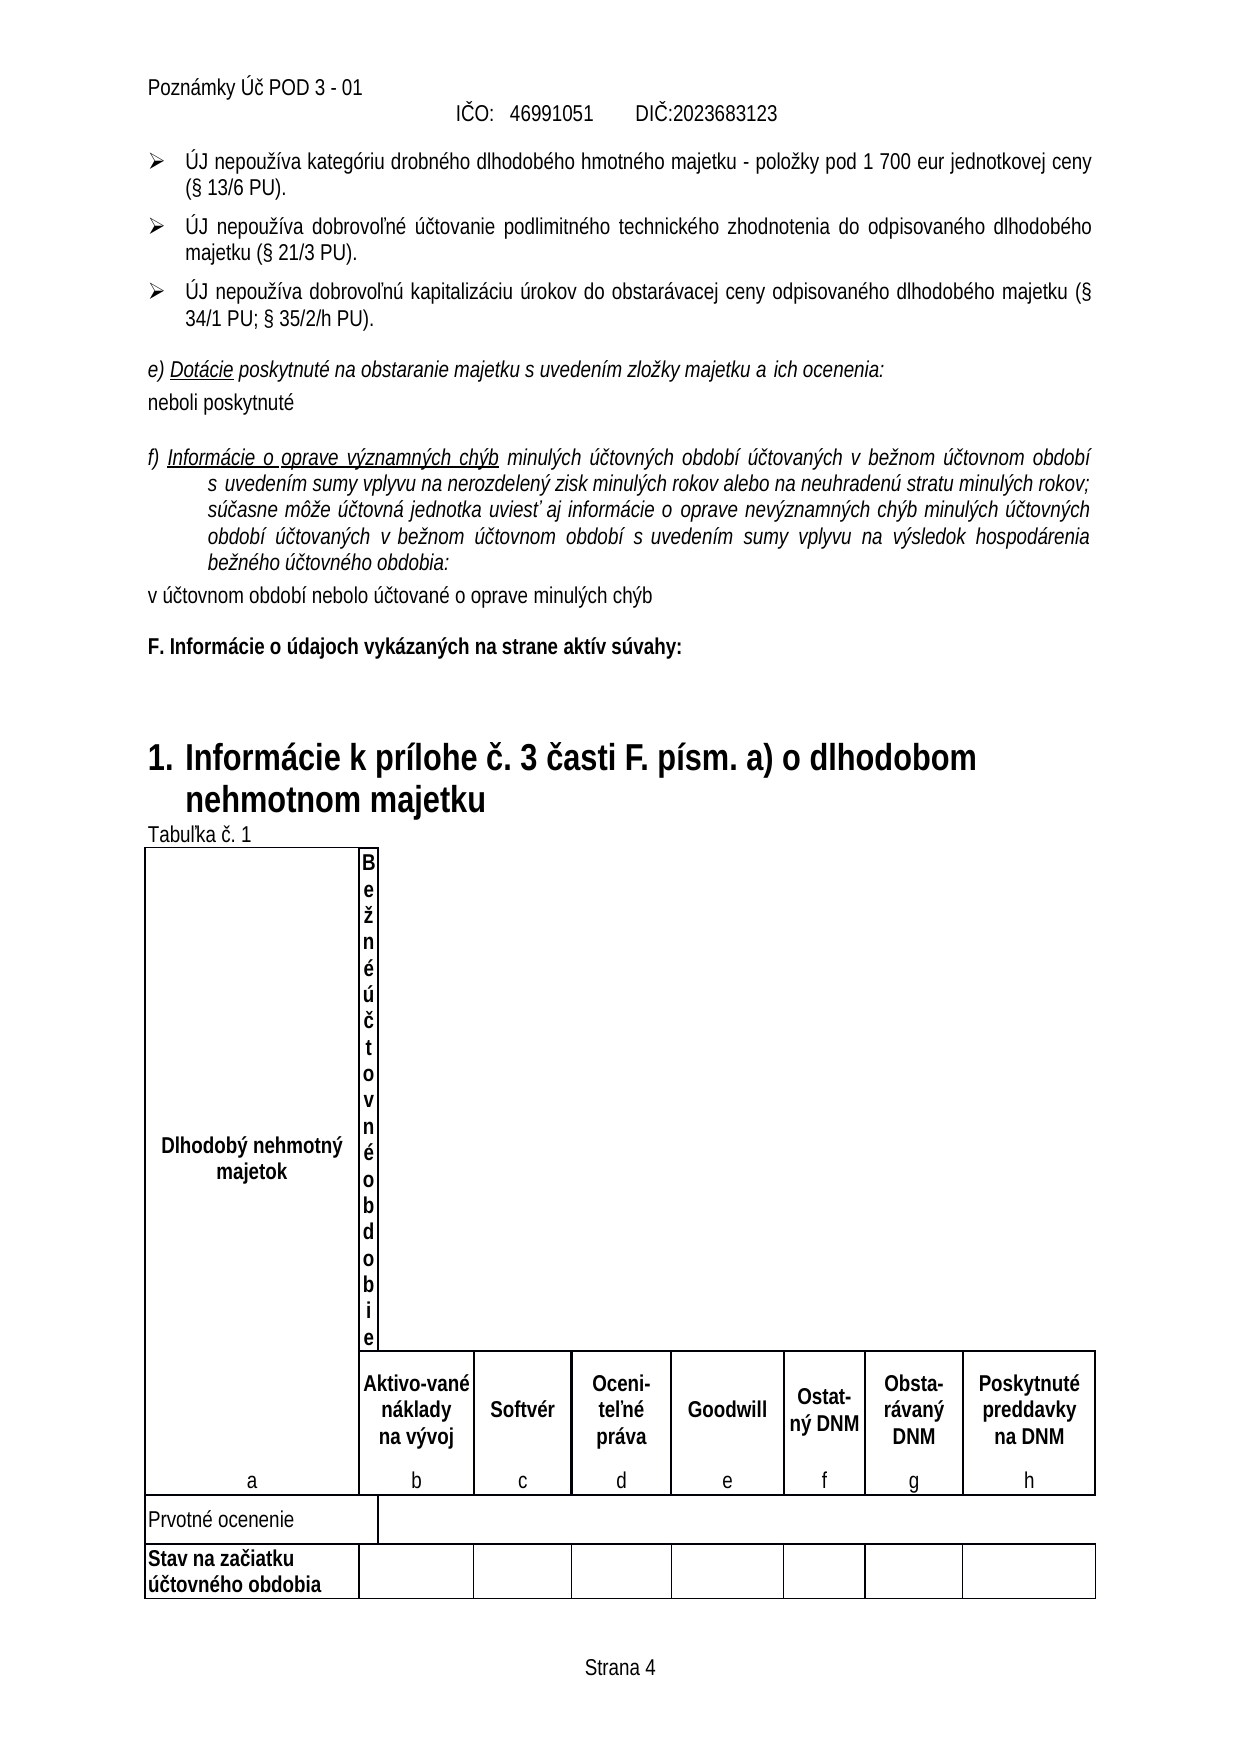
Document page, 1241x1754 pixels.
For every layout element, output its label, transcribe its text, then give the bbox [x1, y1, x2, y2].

table_cell Aktivo-vané náklady na vývoj [360, 1352, 473, 1467]
subtitle f) Informácie o oprave významných chýb minulých účtovných období účtovaných v bežnom účtovnom období s uvedením sumy vplyvu na nerozdelený zisk minulých rokov alebo na neuhradenú stratu minulých rokov; súčasne môže účtovná jednotka uviesť aj informácie o oprave nevýznamných chýb minulých účtovných období účtovaných v bežnom účtovnom období s uvedením sumy vplyvu na výsledok hospodárenia bežného účtovného obdobia: [148, 444, 1092, 575]
table_header Dlhodobý nehmotný majetok [146, 848, 358, 1467]
table_cell Goodwill [672, 1352, 783, 1467]
table_cell [866, 1545, 962, 1597]
text v účtovnom období nebolo účtované o oprave minulých chýb [148, 582, 1141, 608]
table_cell Softvér [475, 1352, 570, 1467]
table_cell [474, 1545, 571, 1597]
table_cell e [672, 1467, 783, 1493]
table_cell Stav na začiatku účtovného obdobia [146, 1545, 358, 1597]
text Tabuľka č. 1 [148, 821, 1092, 847]
table_header [379, 847, 1095, 1350]
list ÚJ nepoužíva dobrovoľné účtovanie podlimitného technického zhodnotenia do odpisovaného dlhodobého majetku (§ 21/3 PU). [148, 213, 1092, 266]
table_header Bežné účtovné obdobie [360, 849, 377, 1350]
table_cell [963, 1545, 1095, 1597]
subtitle e) Dotácie poskytnuté na obstaranie majetku s uvedením zložky majetku a ich ocenenia: [148, 356, 1092, 382]
table_cell [379, 1496, 1095, 1543]
list ÚJ nepoužíva dobrovoľnú kapitalizáciu úrokov do obstarávacej ceny odpisovaného dlhodobého majetku (§ 34/1 PU; § 35/2/h PU). [148, 278, 1092, 331]
table_cell Prvotné ocenenie [146, 1496, 377, 1543]
table_cell a [146, 1467, 358, 1493]
table_cell b [360, 1467, 473, 1493]
table_cell h [964, 1467, 1094, 1493]
table_cell [672, 1545, 783, 1597]
table_cell Obsta- rávaný DNM [866, 1352, 962, 1467]
table_cell Poskytnuté preddavky na DNM [964, 1352, 1094, 1467]
table_cell g [866, 1467, 962, 1493]
text neboli poskytnuté [148, 388, 1141, 415]
table_cell [360, 1545, 473, 1597]
table_cell f [785, 1467, 864, 1493]
table_cell [784, 1545, 864, 1597]
title Informácie k prílohe č. 3 časti F. písm. a) o dlhodobom nehmotnom majetku [148, 735, 1092, 821]
list ÚJ nepoužíva kategóriu drobného dlhodobého hmotného majetku - položky pod 1 700 eur jednotkovej ceny (§ 13/6 PU). [148, 148, 1092, 200]
text F. Informácie o údajoch vykázaných na strane aktív súvahy: [148, 633, 1141, 659]
table_cell Oceni-teľné práva [573, 1352, 670, 1467]
table_cell [572, 1545, 671, 1597]
table_cell d [573, 1467, 670, 1493]
table_cell Ostat-ný DNM [785, 1352, 864, 1467]
table_cell c [475, 1467, 570, 1493]
